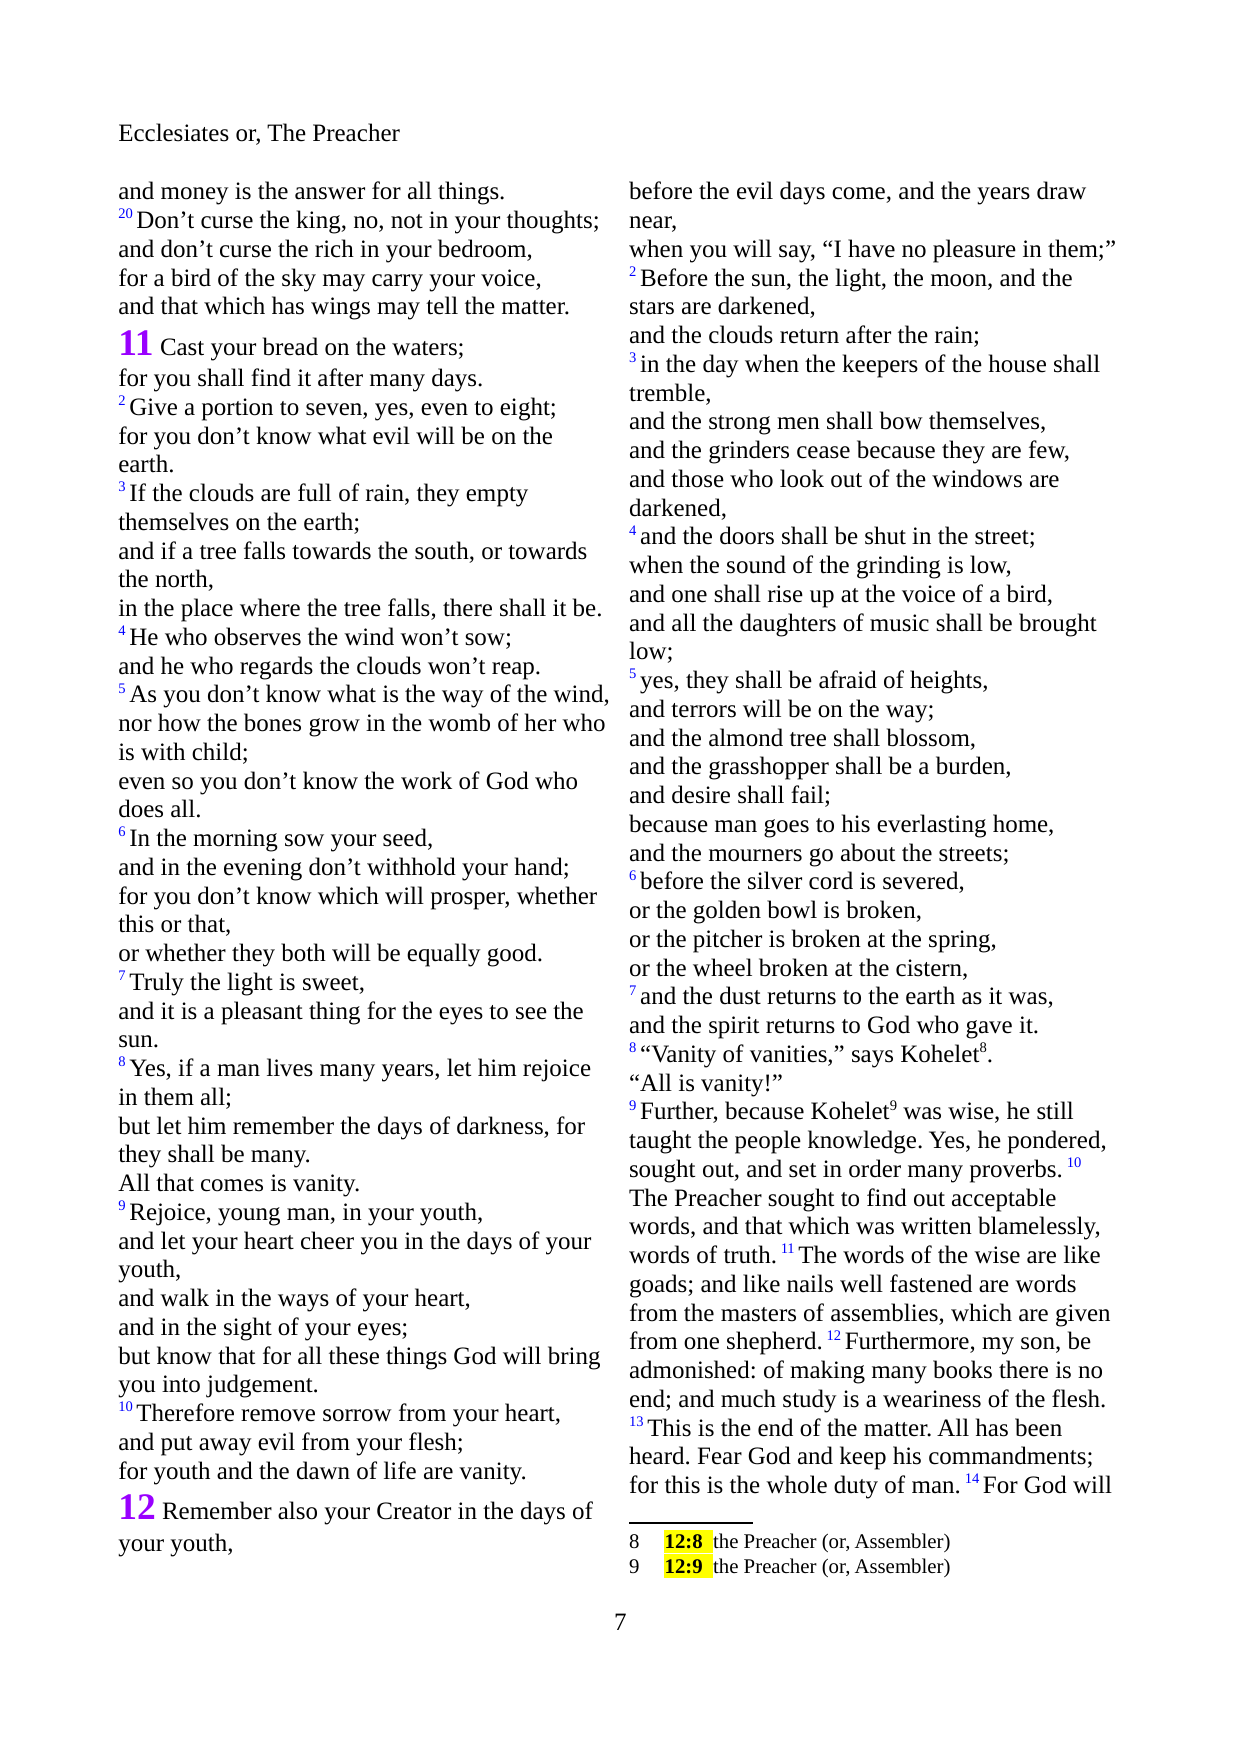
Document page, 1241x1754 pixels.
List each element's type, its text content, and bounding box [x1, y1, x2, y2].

text “All is vanity!” [629, 1068, 1122, 1096]
text or the wheel broken at the cistern, [629, 953, 1122, 981]
text and the strong men shall bow themselves, [629, 406, 1122, 435]
text or the pitcher is broken at the spring, [629, 924, 1122, 953]
text and if a tree falls towards the south, or towards the north, [118, 536, 611, 593]
text 12:8 the Preacher (or, Assembler) [629, 1529, 1122, 1553]
text and that which has wings may tell the matter. [118, 291, 611, 320]
text and the clouds return after the rain; [629, 320, 1122, 349]
text because man goes to his everlasting home, [629, 809, 1122, 838]
text 9 Rejoice, young man, in your youth, [118, 1197, 611, 1226]
text 20 Don’t curse the king, no, not in your thoughts; [118, 205, 611, 234]
text and money is the answer for all things. [118, 176, 611, 205]
text and those who look out of the windows are darkened, [629, 464, 1122, 521]
text and one shall rise up at the voice of a bird, [629, 579, 1122, 608]
text and he who regards the clouds won’t reap. [118, 651, 611, 679]
text and let your heart cheer you in the days of your youth, [118, 1226, 611, 1283]
text 9 Further, because Kohelet was wise, he still taught the people knowledge. Yes, he pondered, sought out, and set in order many proverbs. 10 The Preacher sought to find out acceptable words, and that which was written blamelessly, words of truth. 11 The words of the wise are like goads; and like nails well fastened are words from the masters of assemblies, which are given from one shepherd. 12 Furthermore, my son, be admonished: of making many books there is no end; and much study is a weariness of the flesh. [629, 1096, 1122, 1413]
text nor how the bones grow in the womb of her who is with child; [118, 708, 611, 766]
text and put away evil from your flesh; [118, 1427, 611, 1456]
text 2 Before the sun, the light, the moon, and the stars are darkened, [629, 263, 1122, 320]
text 10 Therefore remove sorrow from your heart, [118, 1398, 611, 1427]
text and the almond tree shall blossom, [629, 723, 1122, 751]
text 12 Remember also your Creator in the days of your youth, [118, 1484, 611, 1556]
text 4 He who observes the wind won’t sow; [118, 622, 611, 651]
text or the golden bowl is broken, [629, 895, 1122, 924]
text even so you don’t know the work of God who does all. [118, 766, 611, 823]
text for you don’t know which will prosper, whether this or that, [118, 881, 611, 938]
text when the sound of the grinding is low, [629, 550, 1122, 579]
text and the grasshopper shall be a burden, [629, 751, 1122, 780]
text and it is a pleasant thing for the eyes to see the sun. [118, 996, 611, 1053]
text before the evil days come, and the years draw near, [629, 176, 1122, 234]
text 11 Cast your bread on the waters; [118, 320, 611, 363]
text 7 and the dust returns to the earth as it was, [629, 981, 1122, 1010]
text 6 In the morning sow your seed, [118, 823, 611, 852]
text 5 As you don’t know what is the way of the wind, [118, 679, 611, 708]
text but let him remember the days of darkness, for they shall be many. [118, 1111, 611, 1168]
text 3 in the day when the keepers of the house shall tremble, [629, 349, 1122, 406]
text 12:9 the Preacher (or, Assembler) [629, 1553, 1122, 1578]
text 4 and the doors shall be shut in the street; [629, 521, 1122, 550]
text for you don’t know what evil will be on the earth. [118, 421, 611, 478]
text 7 Truly the light is sweet, [118, 967, 611, 996]
text and desire shall fail; [629, 780, 1122, 809]
text 8 “Vanity of vanities,” says Kohelet. [629, 1039, 1122, 1068]
text in the place where the tree falls, there shall it be. [118, 593, 611, 622]
text when you will say, “I have no pleasure in them;” [629, 234, 1122, 263]
text and the grinders cease because they are few, [629, 435, 1122, 464]
text and walk in the ways of your heart, [118, 1283, 611, 1312]
text 13 This is the end of the matter. All has been heard. Fear God and keep his commandments; for this is the whole duty of man. 14 For God will [629, 1413, 1122, 1499]
text All that comes is vanity. [118, 1168, 611, 1197]
text and don’t curse the rich in your bedroom, [118, 234, 611, 263]
text and in the sight of your eyes; [118, 1312, 611, 1341]
text or whether they both will be equally good. [118, 938, 611, 967]
text 6 before the silver cord is severed, [629, 866, 1122, 895]
text 5 yes, they shall be afraid of heights, [629, 665, 1122, 694]
text but know that for all these things God will bring you into judgement. [118, 1341, 611, 1398]
text and all the daughters of music shall be brought low; [629, 608, 1122, 665]
text and in the evening don’t withhold your hand; [118, 852, 611, 881]
text and the mourners go about the streets; [629, 838, 1122, 866]
text and terrors will be on the way; [629, 694, 1122, 723]
text 2 Give a portion to seven, yes, even to eight; [118, 392, 611, 421]
text 3 If the clouds are full of rain, they empty themselves on the earth; [118, 478, 611, 536]
text for youth and the dawn of life are vanity. [118, 1456, 611, 1484]
text for a bird of the sky may carry your voice, [118, 263, 611, 291]
text for you shall find it after many days. [118, 363, 611, 392]
text and the spirit returns to God who gave it. [629, 1010, 1122, 1039]
text 8 Yes, if a man lives many years, let him rejoice in them all; [118, 1053, 611, 1111]
